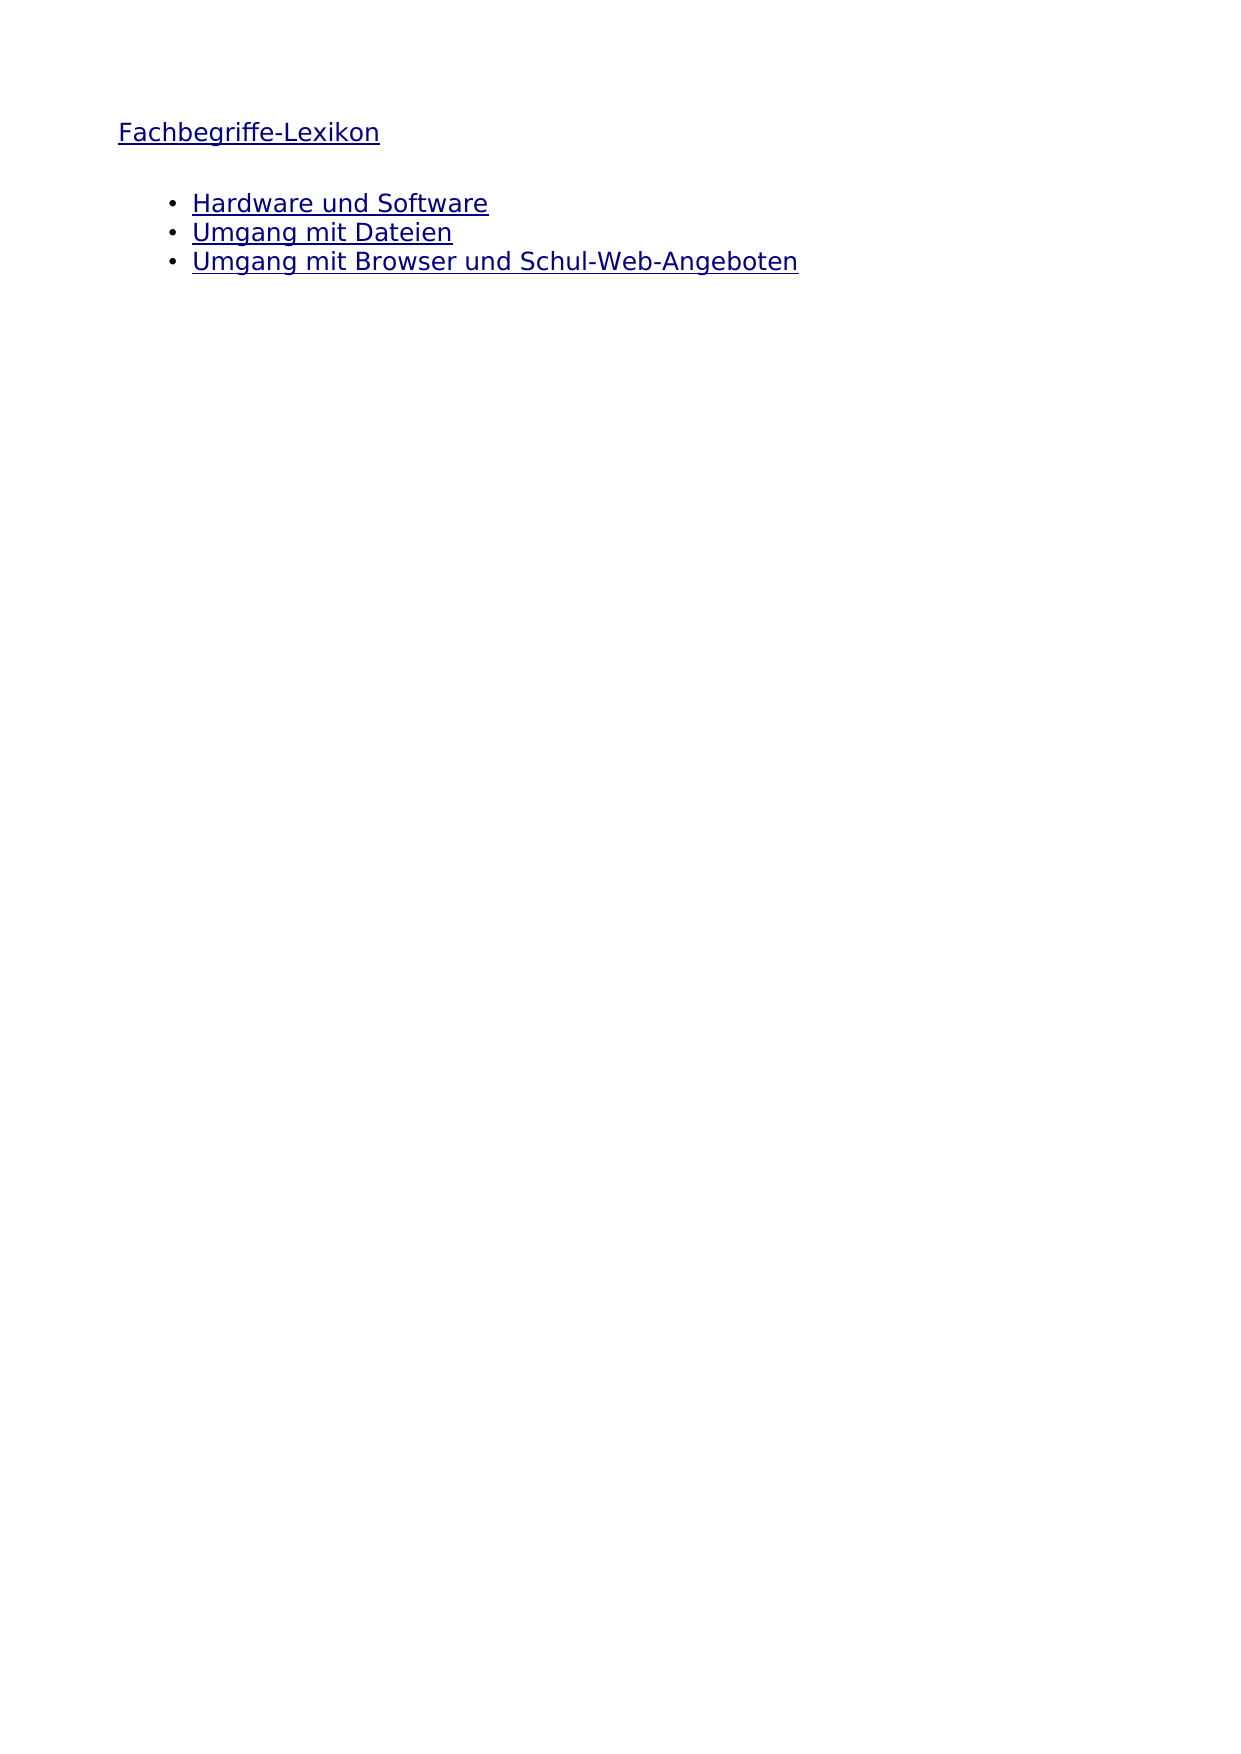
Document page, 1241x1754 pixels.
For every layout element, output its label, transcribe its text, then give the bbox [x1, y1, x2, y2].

list Hardware und Software [177, 189, 1122, 218]
list Umgang mit Dateien [177, 218, 1122, 248]
list Umgang mit Browser und Schul-Web-Angeboten [177, 248, 1122, 277]
text Fachbegriffe-Lexikon [118, 118, 1122, 147]
